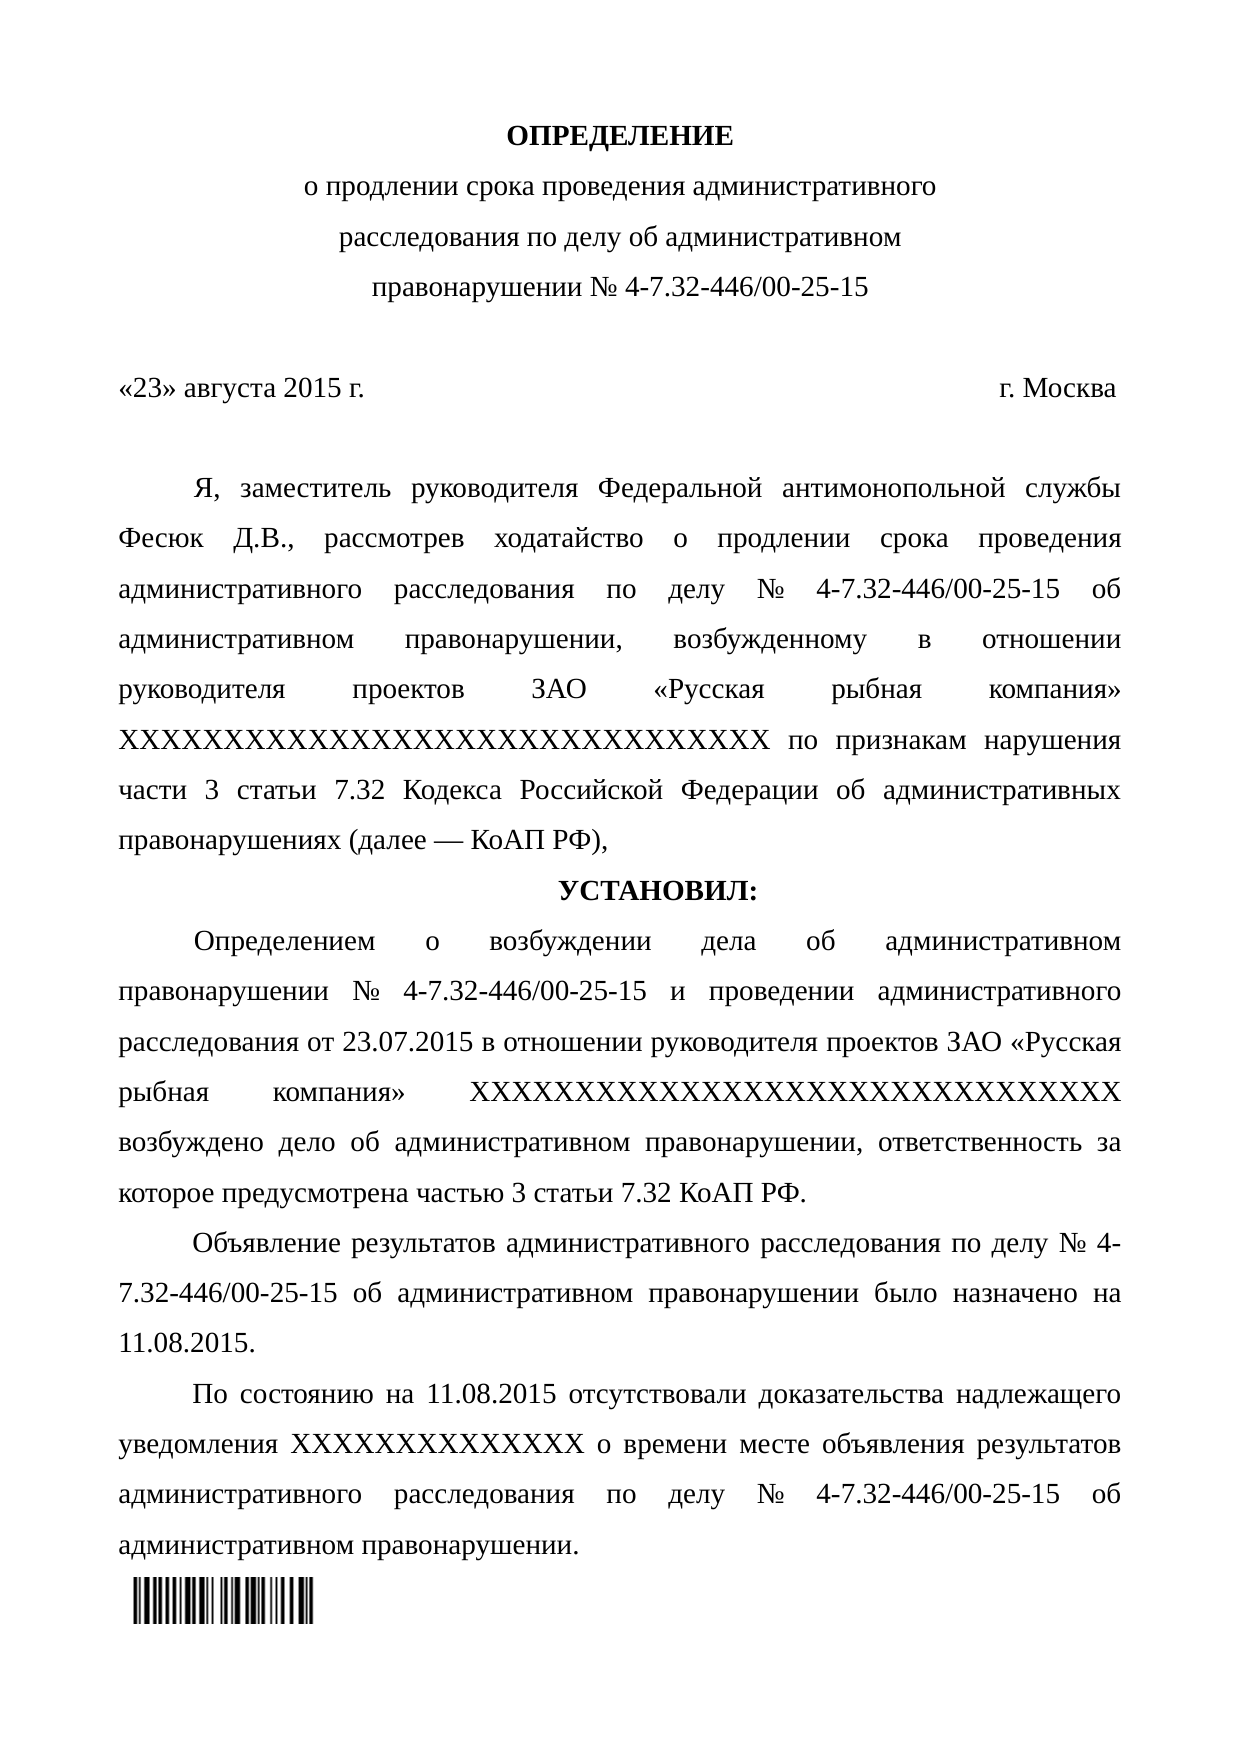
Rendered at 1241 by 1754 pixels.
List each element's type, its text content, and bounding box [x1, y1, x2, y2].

text расследования по делу об административном [118, 219, 1122, 252]
text Я, заместитель руководителя Федеральной антимонопольной службы Фесюк Д.В., рассмотрев ходатайство о продлении срока проведения административного расследования по делу № 4-7.32-446/00-25-15 об административном правонарушении, возбужденному в отношении руководителя проектов ЗАО «Русская рыбная компания» XXXXXXXXXXXXXXXXXXXXXXXXXXXXXXX по признакам нарушения части 3 статьи 7.32 Кодекса Российской Федерации об административных правонарушениях (далее — КоАП РФ), [118, 470, 1122, 856]
picture [118, 1577, 331, 1624]
text «23» августа 2015 г. г. Москва [118, 370, 1122, 403]
text УСТАНОВИЛ: [118, 873, 1122, 906]
text Объявление результатов административного расследования по делу № 4-7.32-446/00-25-15 об административном правонарушении было назначено на 11.08.2015. [118, 1225, 1122, 1359]
text Определением о возбуждении дела об административном правонарушении № 4-7.32-446/00-25-15 и проведении административного расследования от 23.07.2015 в отношении руководителя проектов ЗАО «Русская рыбная компания» XXXXXXXXXXXXXXXXXXXXXXXXXXXXXXX возбуждено дело об административном правонарушении, ответственность за которое предусмотрена частью 3 статьи 7.32 КоАП РФ. [118, 923, 1122, 1208]
text ОПРЕДЕЛЕНИЕ [118, 118, 1122, 152]
text о продлении срока проведения административного [118, 168, 1122, 202]
text правонарушении № 4-7.32-446/00-25-15 [118, 269, 1122, 303]
text По состоянию на 11.08.2015 отсутствовали доказательства надлежащего уведомления XXXXXXXXXXXXXX о времени месте объявления результатов административного расследования по делу № 4-7.32-446/00-25-15 об административном правонарушении. [118, 1376, 1122, 1560]
